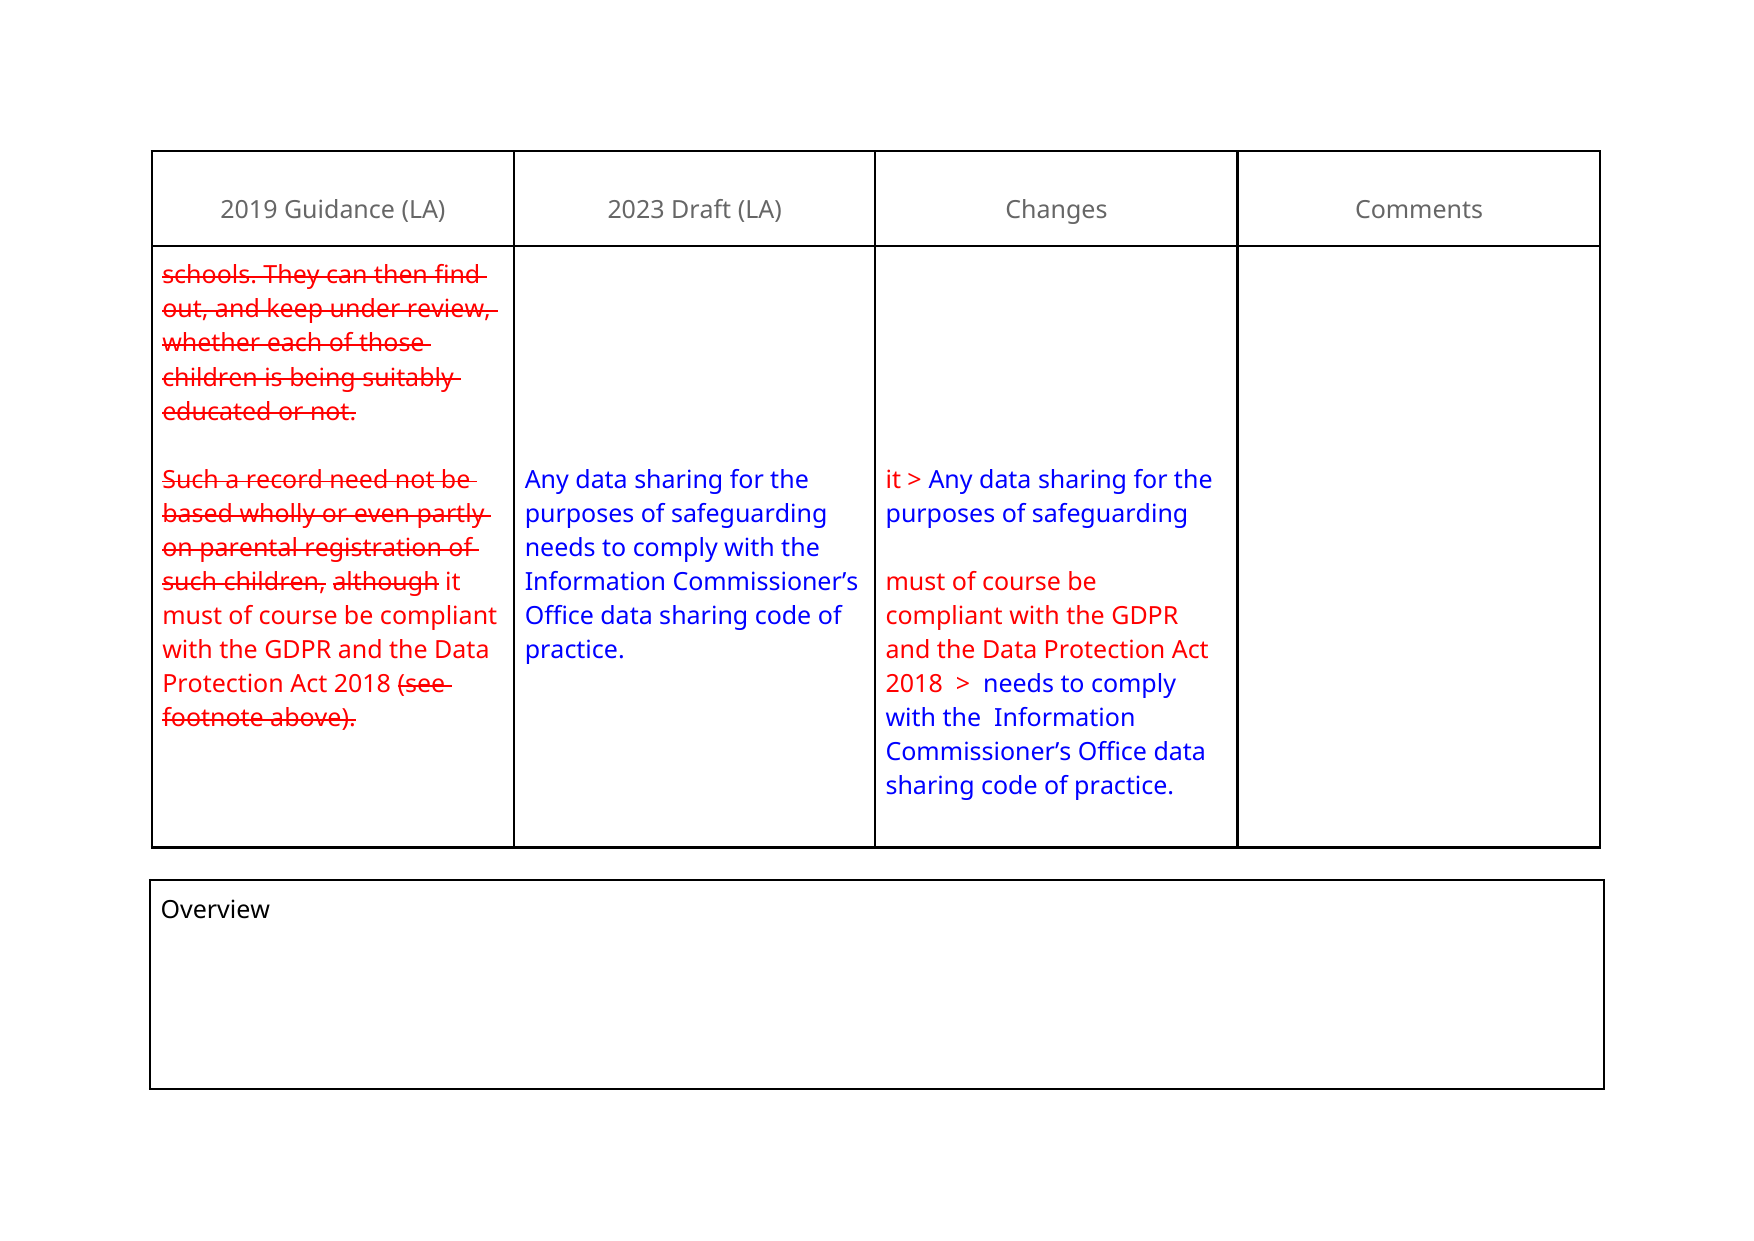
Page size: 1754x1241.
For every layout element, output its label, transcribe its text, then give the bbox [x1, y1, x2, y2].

table_header Changes [876, 152, 1236, 244]
table_header 2019 Guidance (LA) [153, 152, 513, 244]
table_header Comments [1239, 152, 1599, 244]
table_cell schools. They can then find out, and keep under review, whether each of those children is being suitably educated or not. Such a record need not be based wholly or even partly on parental registration of such children, although it must of course be compliant with the GDPR and the Data Protection Act 2018 (see footnote above). [153, 247, 513, 846]
table_cell Any data sharing for the purposes of safeguarding needs to comply with the Information Commissioner’s Office data sharing code of practice. [515, 247, 874, 846]
table_cell it > Any data sharing for the purposes of safeguarding must of course be compliant with the GDPR and the Data Protection Act 2018 > needs to comply with the Information Commissioner’s Office data sharing code of practice. [876, 247, 1236, 846]
table_header Overview [151, 881, 1603, 1088]
table_cell [1239, 247, 1599, 846]
table_header 2023 Draft (LA) [515, 152, 874, 244]
